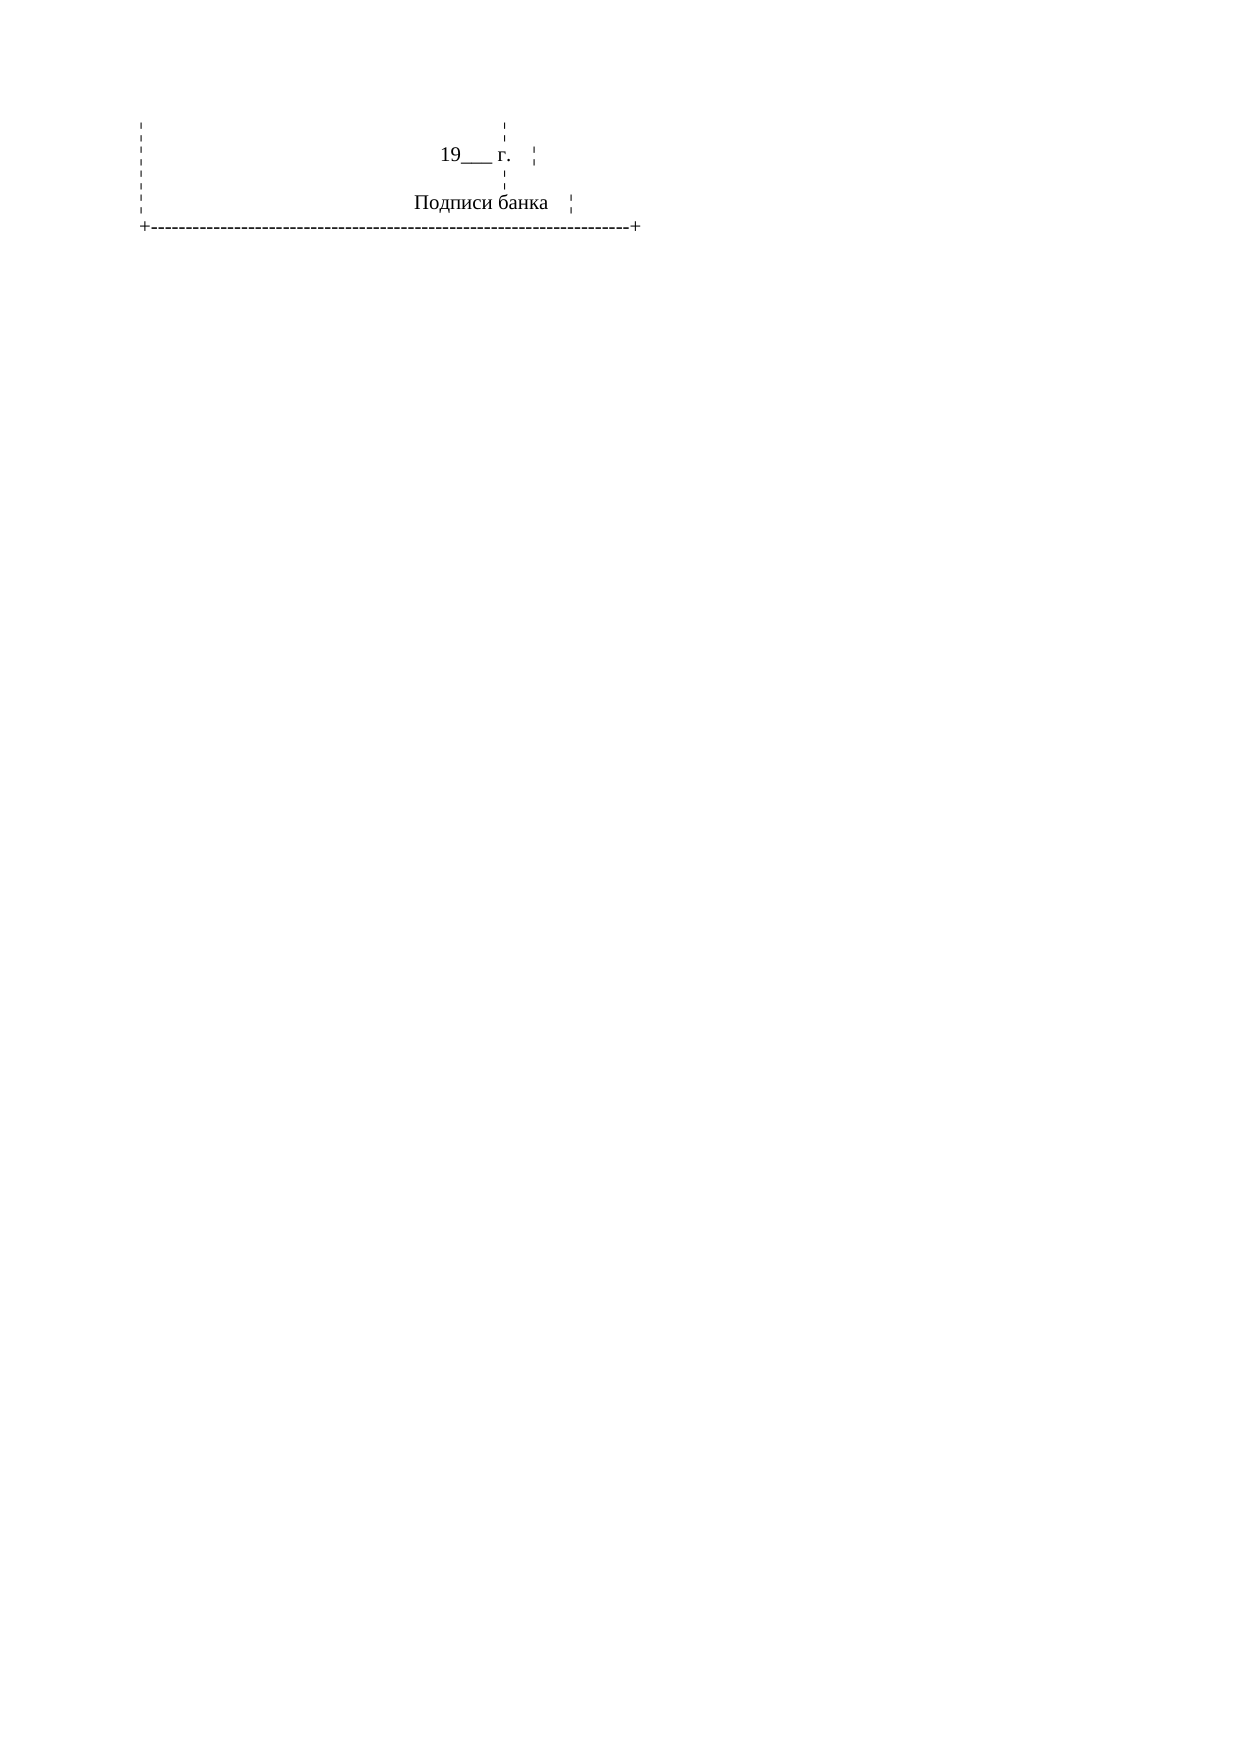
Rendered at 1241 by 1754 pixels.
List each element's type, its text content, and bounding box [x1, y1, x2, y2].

text ¦ ¦ [118, 118, 1122, 142]
text ¦ ¦ [118, 166, 1122, 190]
text ¦ Подписи банка ¦ [118, 190, 1122, 214]
text ¦ 19___ г. ¦ [118, 142, 1122, 166]
text +---------------------------------------------------------------------+ [118, 214, 1122, 238]
